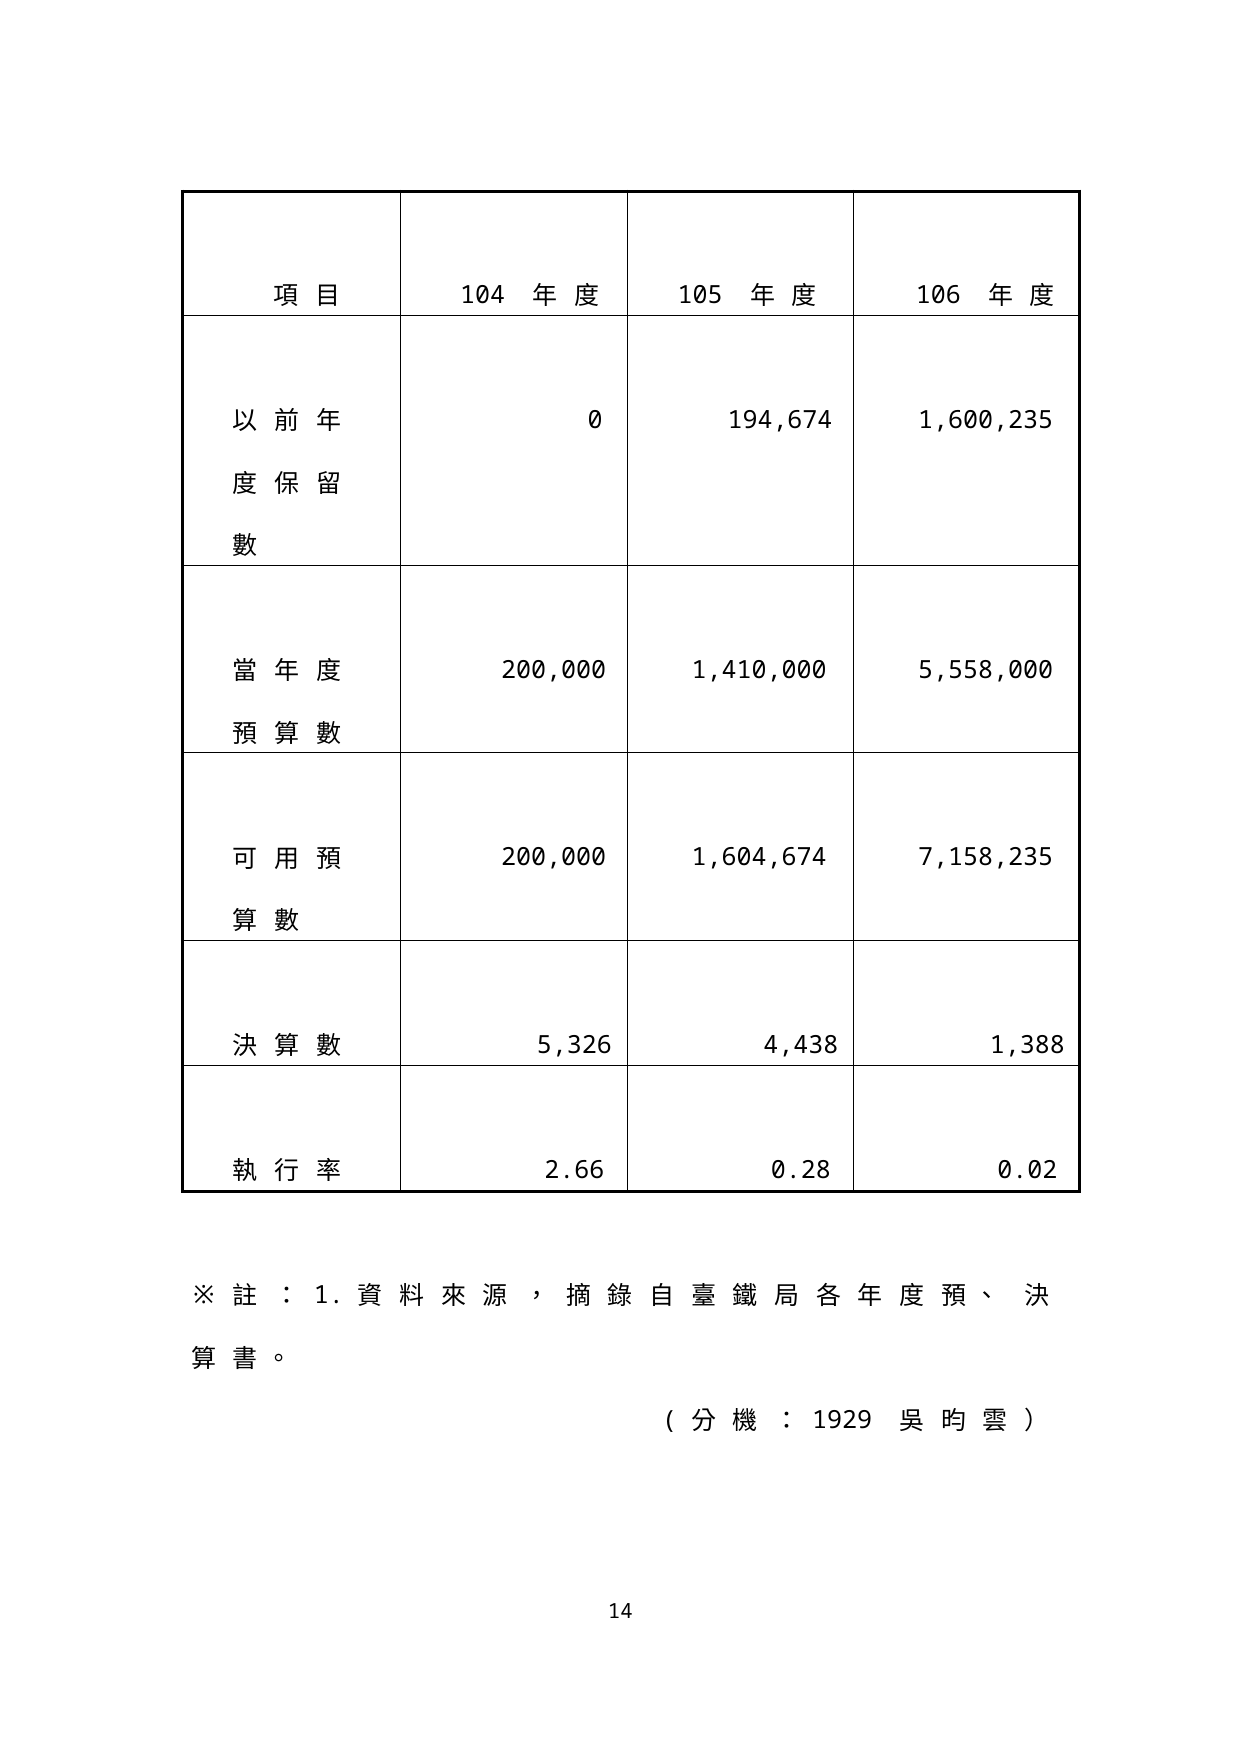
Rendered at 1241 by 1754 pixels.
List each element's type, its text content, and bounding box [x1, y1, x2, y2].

table_header 104年度 [401, 193, 627, 314]
table_header 105年度 [628, 193, 853, 314]
table_cell 1,604,674 [628, 753, 853, 939]
table_header 106年度 [854, 193, 1078, 314]
table_cell 5,558,000 [854, 566, 1078, 752]
table_cell 執行率 [184, 1066, 400, 1189]
table_header 項目 [184, 193, 400, 314]
table_cell 1,600,235 [854, 316, 1078, 564]
table_cell 194,674 [628, 316, 853, 564]
table_cell 2.66 [401, 1066, 627, 1189]
table_cell 5,326 [401, 941, 627, 1064]
table_cell 0.02 [854, 1066, 1078, 1189]
table_cell 可用預算數 [184, 753, 400, 939]
text (分機：1929 吳昀雲） [183, 1377, 1058, 1439]
table_cell 0 [401, 316, 627, 564]
table_cell 決算數 [184, 941, 400, 1064]
table_cell 200,000 [401, 753, 627, 939]
table_cell 1,388 [854, 941, 1078, 1064]
text ※註：1.資料來源，摘錄自臺鐵局各年度預、決算書。 [168, 1252, 1058, 1377]
table_cell 4,438 [628, 941, 853, 1064]
table_cell 1,410,000 [628, 566, 853, 752]
table_cell 200,000 [401, 566, 627, 752]
table_cell 7,158,235 [854, 753, 1078, 939]
table_cell 以前年度保留數 [184, 316, 400, 564]
table_cell 當年度預算數 [184, 566, 400, 752]
table_cell 0.28 [628, 1066, 853, 1189]
